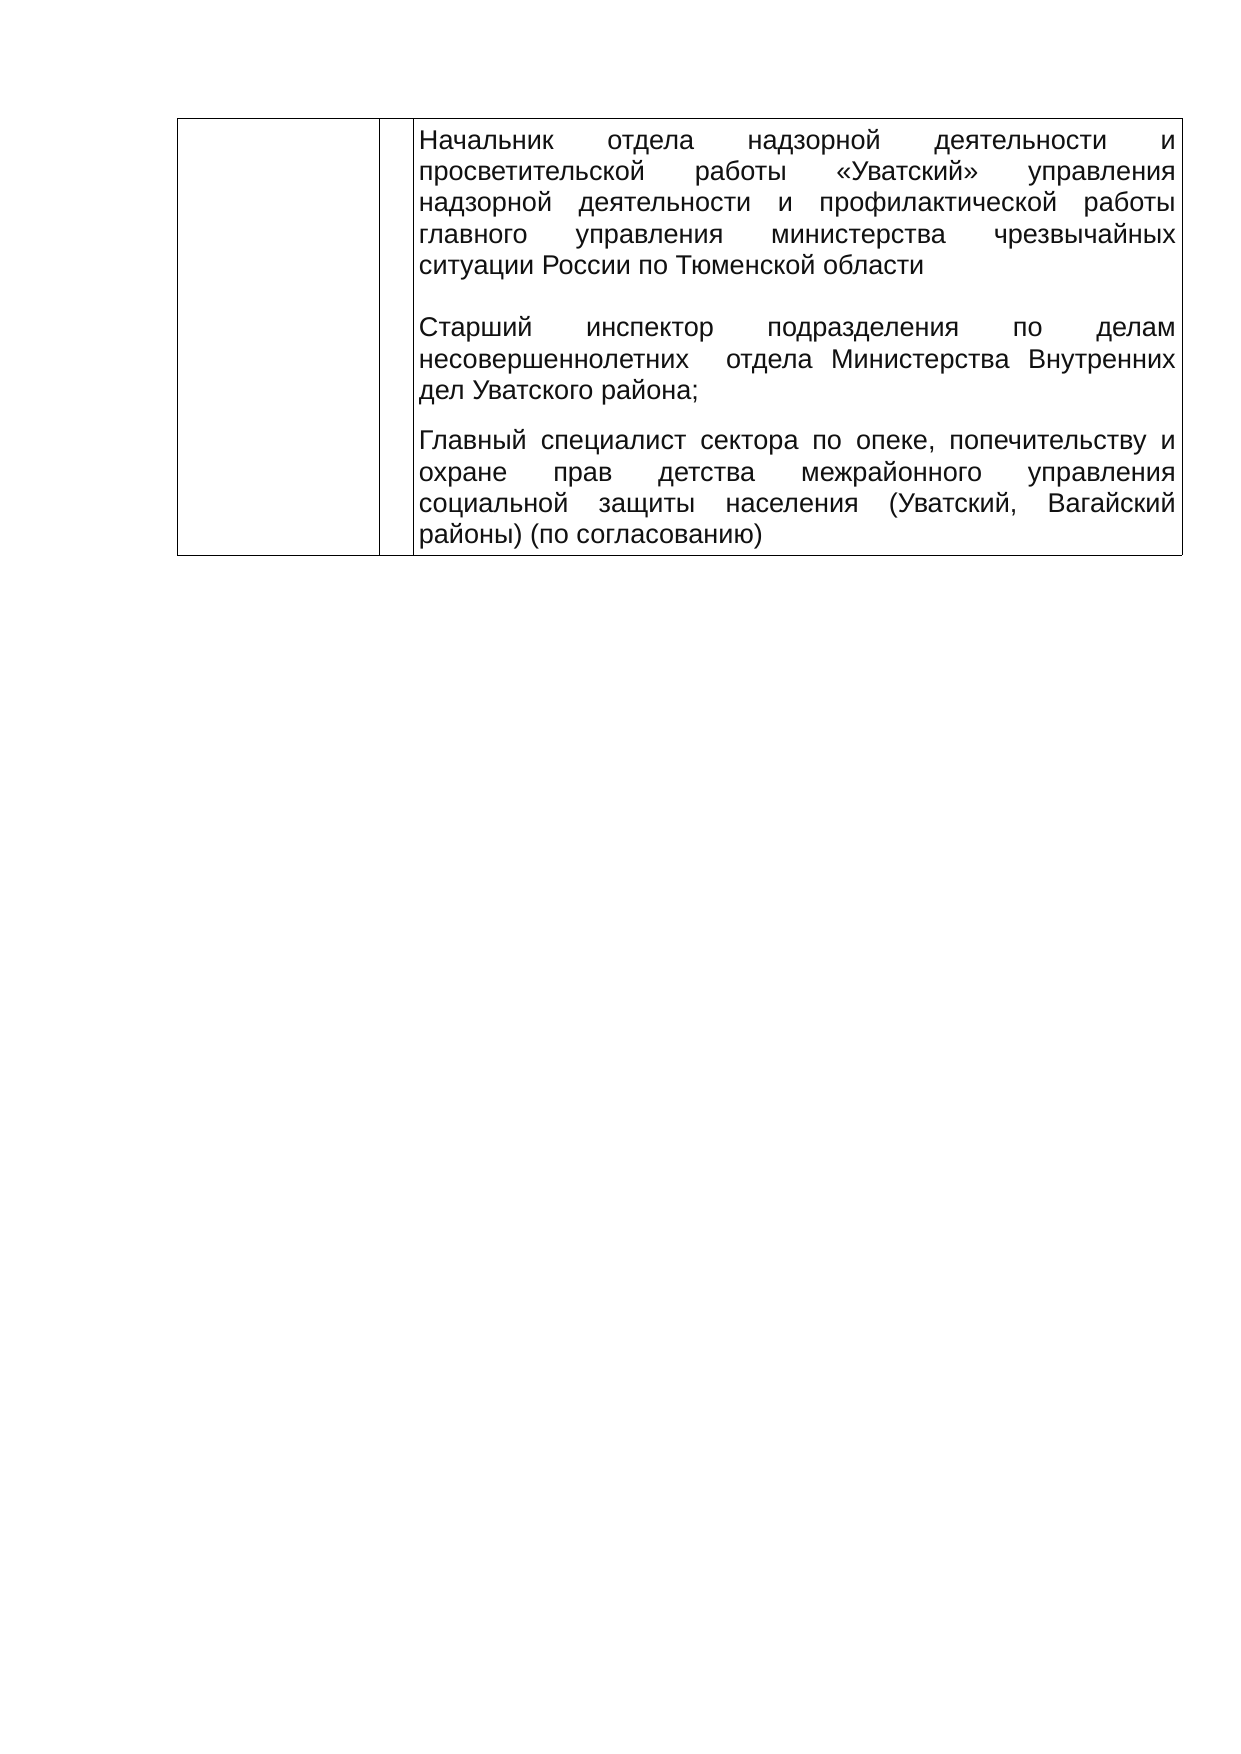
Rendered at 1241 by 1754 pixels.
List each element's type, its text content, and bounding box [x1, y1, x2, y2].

table_cell [178, 119, 379, 555]
table_cell Начальник отдела надзорной деятельности и просветительской работы «Уватский» управления надзорной деятельности и профилактической работы главного управления министерства чрезвычайных ситуации России по Тюменской области Старший инспектор подразделения по делам несовершеннолетних отдела Министерства Внутренних дел Уватского района; Главный специалист сектора по опеке, попечительству и охране прав детства межрайонного управления социальной защиты населения (Уватский, Вагайский районы) (по согласованию) [414, 119, 1182, 555]
table_cell [380, 119, 413, 555]
